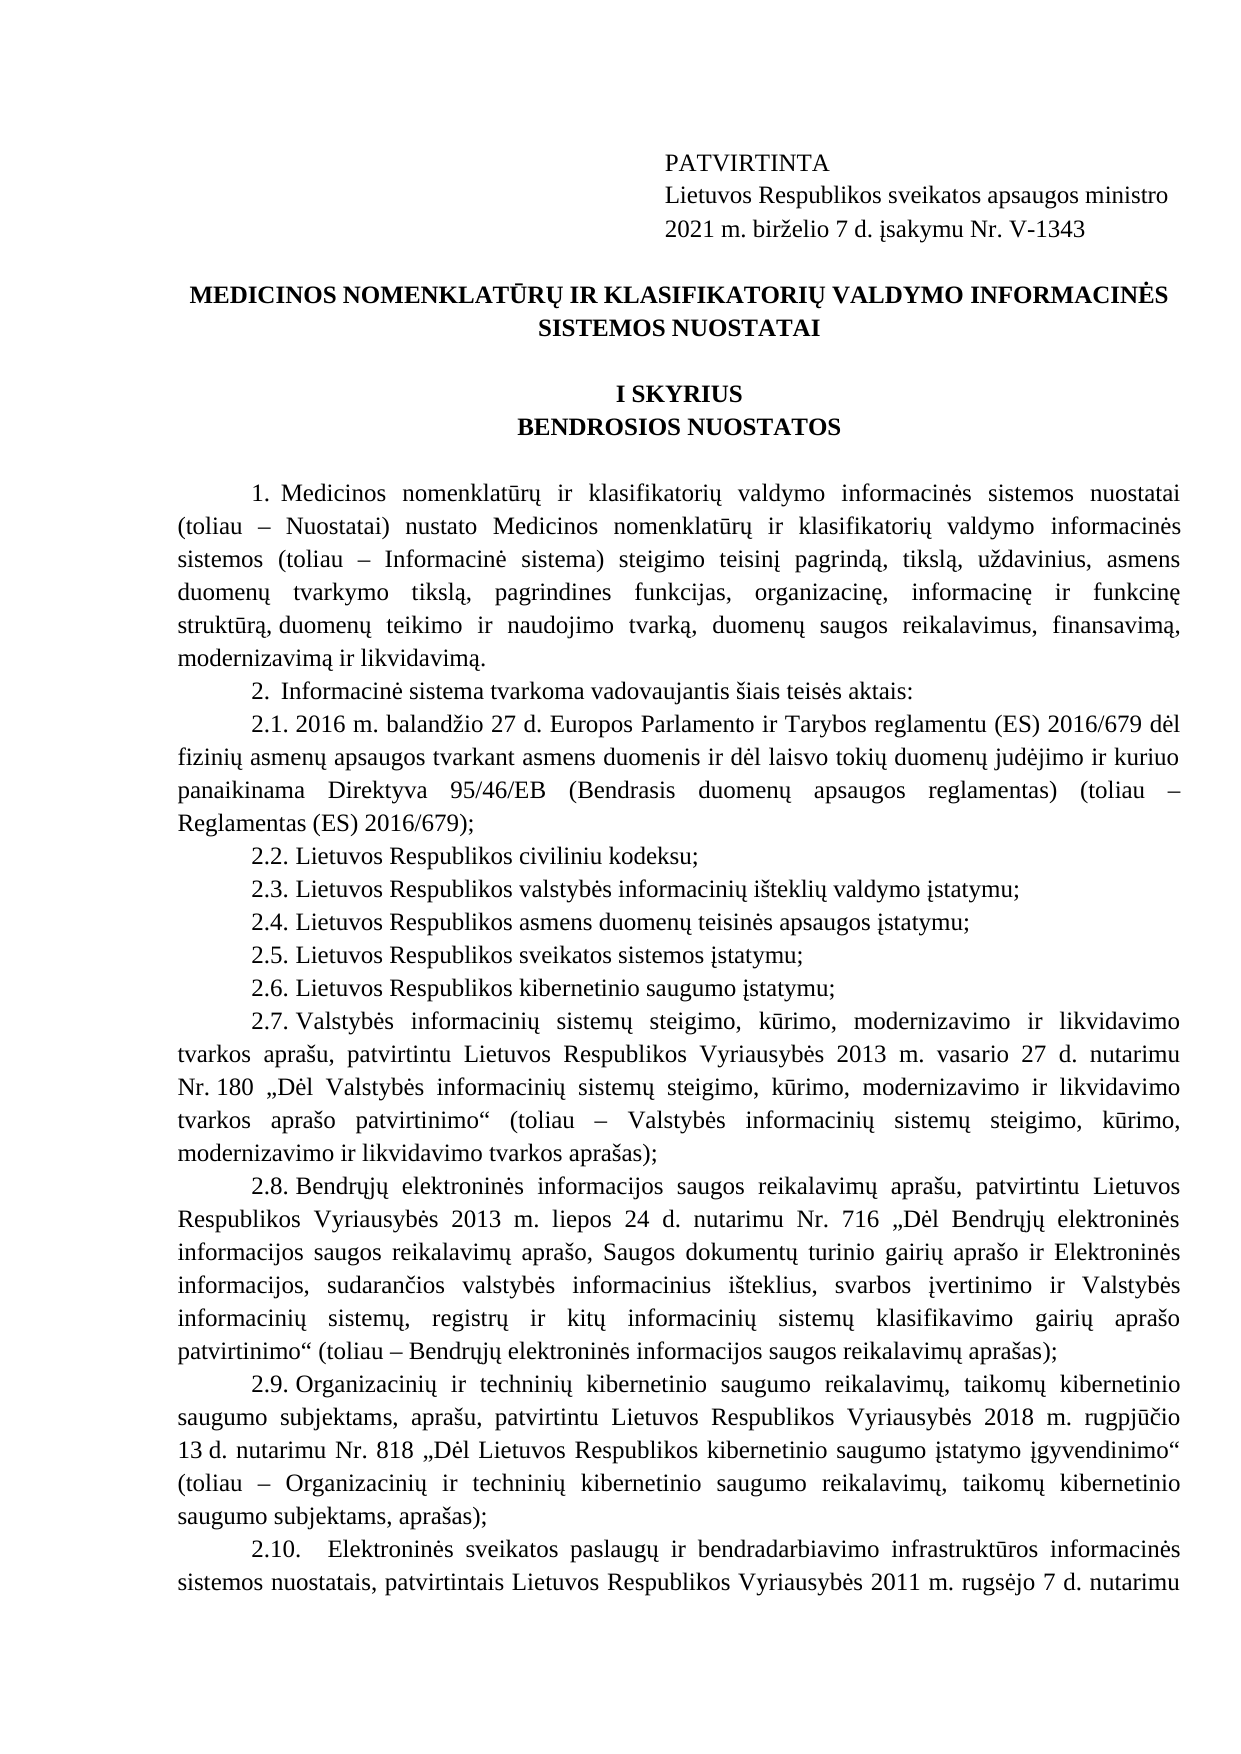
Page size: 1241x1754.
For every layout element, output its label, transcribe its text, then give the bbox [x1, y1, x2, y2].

text 2.2. Lietuvos Respublikos civiliniu kodeksu; [177, 841, 1181, 870]
text 2. Informacinė sistema tvarkoma vadovaujantis šiais teisės aktais: [177, 676, 1181, 705]
text 2.10. Elektroninės sveikatos paslaugų ir bendradarbiavimo infrastruktūros informacinės sistemos nuostatais, patvirtintais Lietuvos Respublikos Vyriausybės 2011 m. rugsėjo 7 d. nutarimu [177, 1534, 1181, 1596]
text 2.1. 2016 m. balandžio 27 d. Europos Parlamento ir Tarybos reglamentu (ES) 2016/679 dėl fizinių asmenų apsaugos tvarkant asmens duomenis ir dėl laisvo tokių duomenų judėjimo ir kuriuo panaikinama Direktyva 95/46/EB (Bendrasis duomenų apsaugos reglamentas) (toliau – Reglamentas (ES) 2016/679); [177, 709, 1181, 837]
text 2.9. Organizacinių ir techninių kibernetinio saugumo reikalavimų, taikomų kibernetinio saugumo subjektams, aprašu, patvirtintu Lietuvos Respublikos Vyriausybės 2018 m. rugpjūčio 13 d. nutarimu Nr. 818 „Dėl Lietuvos Respublikos kibernetinio saugumo įstatymo įgyvendinimo“ (toliau – Organizacinių ir techninių kibernetinio saugumo reikalavimų, taikomų kibernetinio saugumo subjektams, aprašas); [177, 1369, 1181, 1530]
text 2.4. Lietuvos Respublikos asmens duomenų teisinės apsaugos įstatymu; [177, 907, 1181, 936]
text 2.5. Lietuvos Respublikos sveikatos sistemos įstatymu; [177, 940, 1181, 969]
text 2.7. Valstybės informacinių sistemų steigimo, kūrimo, modernizavimo ir likvidavimo tvarkos aprašu, patvirtintu Lietuvos Respublikos Vyriausybės 2013 m. vasario 27 d. nutarimu Nr. 180 „Dėl Valstybės informacinių sistemų steigimo, kūrimo, modernizavimo ir likvidavimo tvarkos aprašo patvirtinimo“ (toliau – Valstybės informacinių sistemų steigimo, kūrimo, modernizavimo ir likvidavimo tvarkos aprašas); [177, 1006, 1181, 1167]
text PATVIRTINTA [664, 148, 1181, 176]
text 2.8. Bendrųjų elektroninės informacijos saugos reikalavimų aprašu, patvirtintu Lietuvos Respublikos Vyriausybės 2013 m. liepos 24 d. nutarimu Nr. 716 „Dėl Bendrųjų elektroninės informacijos saugos reikalavimų aprašo, Saugos dokumentų turinio gairių aprašo ir Elektroninės informacijos, sudarančios valstybės informacinius išteklius, svarbos įvertinimo ir Valstybės informacinių sistemų, registrų ir kitų informacinių sistemų klasifikavimo gairių aprašo patvirtinimo“ (toliau – Bendrųjų elektroninės informacijos saugos reikalavimų aprašas); [177, 1171, 1181, 1365]
text BENDROSIOS NUOSTATOS [177, 412, 1181, 441]
text MEDICINOS NOMENKLATŪRŲ IR KLASIFIKATORIŲ VALDYMO INFORMACINĖS SISTEMOS NUOSTATAI [177, 280, 1181, 341]
text 1. Medicinos nomenklatūrų ir klasifikatorių valdymo informacinės sistemos nuostatai (toliau – Nuostatai) nustato Medicinos nomenklatūrų ir klasifikatorių valdymo informacinės sistemos (toliau – Informacinė sistema) steigimo teisinį pagrindą, tikslą, uždavinius, asmens duomenų tvarkymo tikslą, pagrindines funkcijas, organizacinę, informacinę ir funkcinę struktūrą, duomenų teikimo ir naudojimo tvarką, duomenų saugos reikalavimus, finansavimą, modernizavimą ir likvidavimą. [177, 478, 1181, 672]
text I SKYRIUS [177, 379, 1181, 407]
text 2.6. Lietuvos Respublikos kibernetinio saugumo įstatymu; [177, 973, 1181, 1002]
text Lietuvos Respublikos sveikatos apsaugos ministro 2021 m. birželio 7 d. įsakymu Nr. V-1343 [664, 181, 1181, 242]
text 2.3. Lietuvos Respublikos valstybės informacinių išteklių valdymo įstatymu; [177, 874, 1181, 903]
